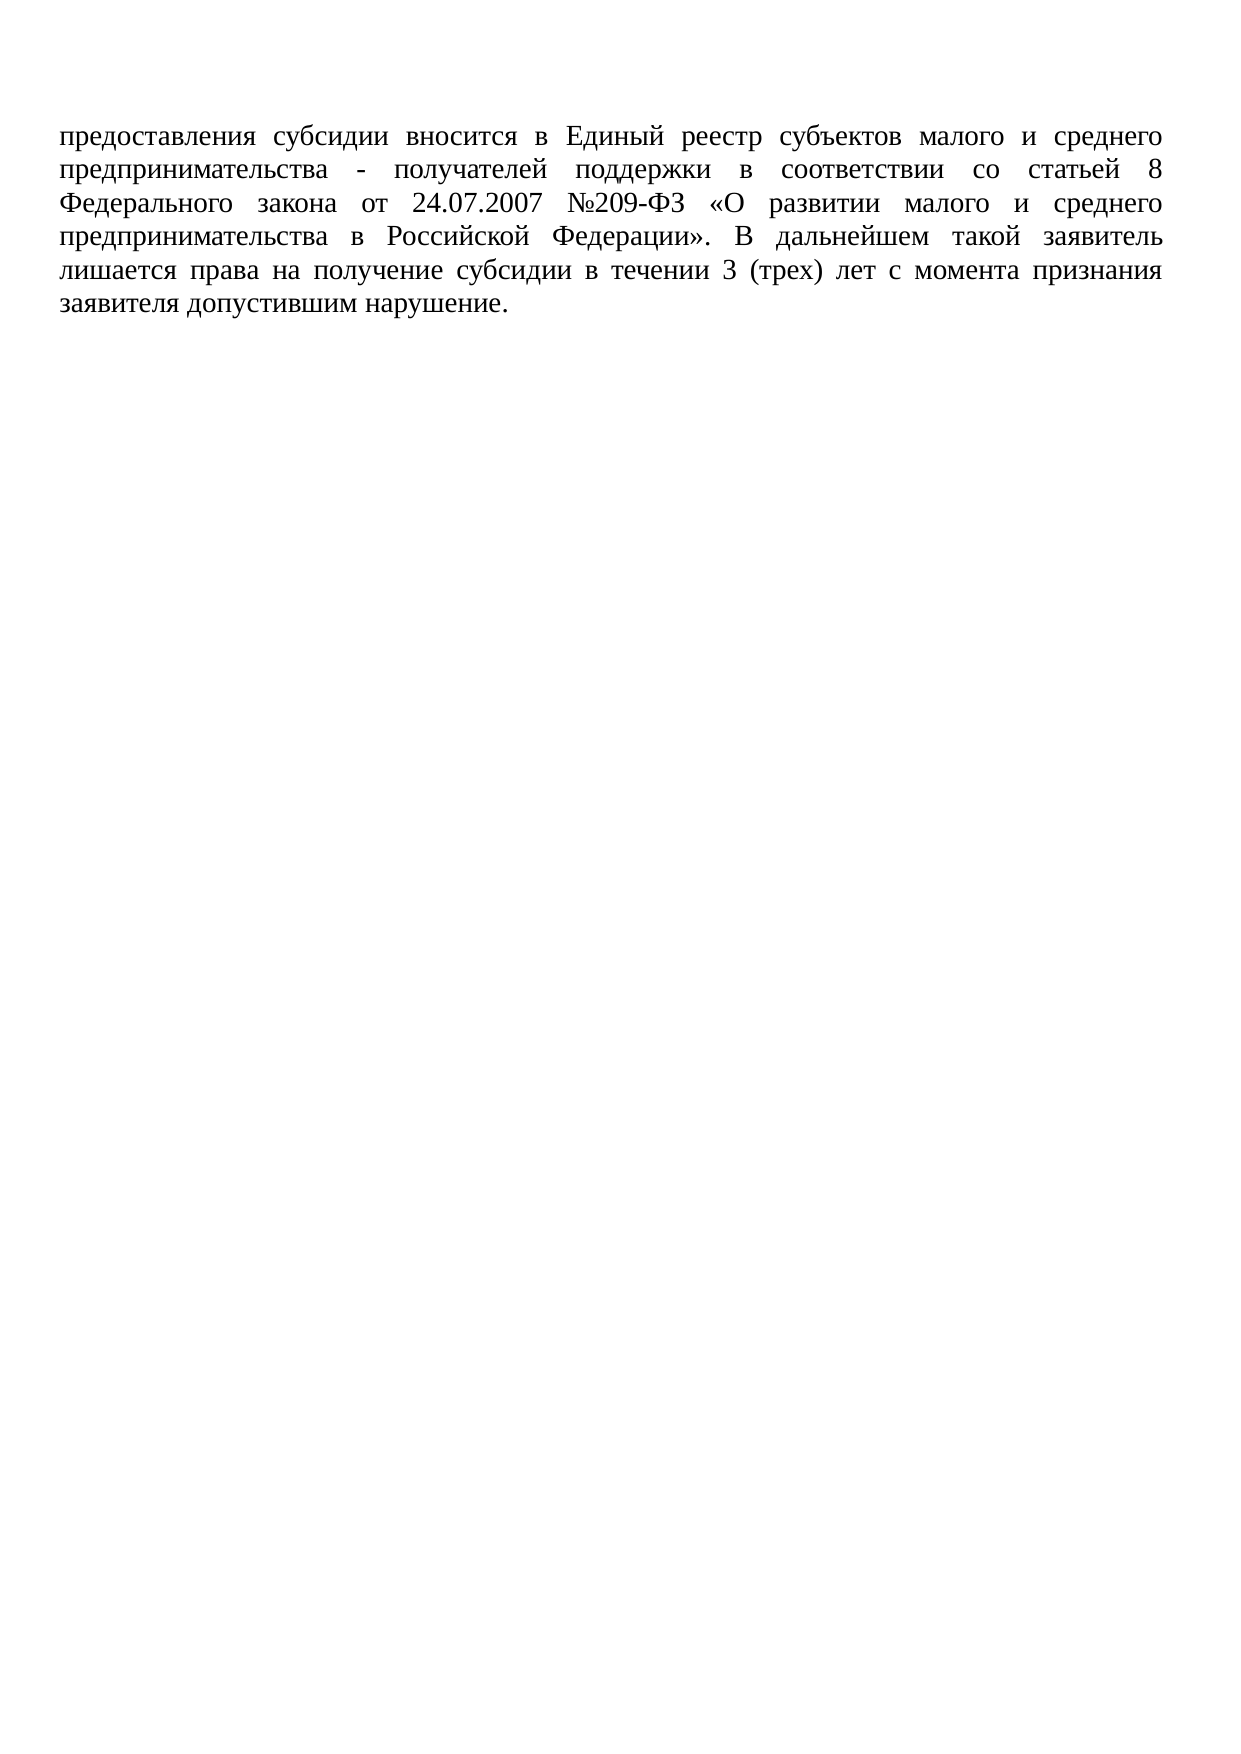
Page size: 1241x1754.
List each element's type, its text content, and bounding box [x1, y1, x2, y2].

text предоставления субсидии вносится в Единый реестр субъектов малого и среднего предпринимательства - получателей поддержки в соответствии со статьей 8 Федерального закона от 24.07.2007 №209-ФЗ «О развитии малого и среднего предпринимательства в Российской Федерации». В дальнейшем такой заявитель лишается права на получение субсидии в течении 3 (трех) лет с момента признания заявителя допустившим нарушение. [59, 118, 1163, 319]
